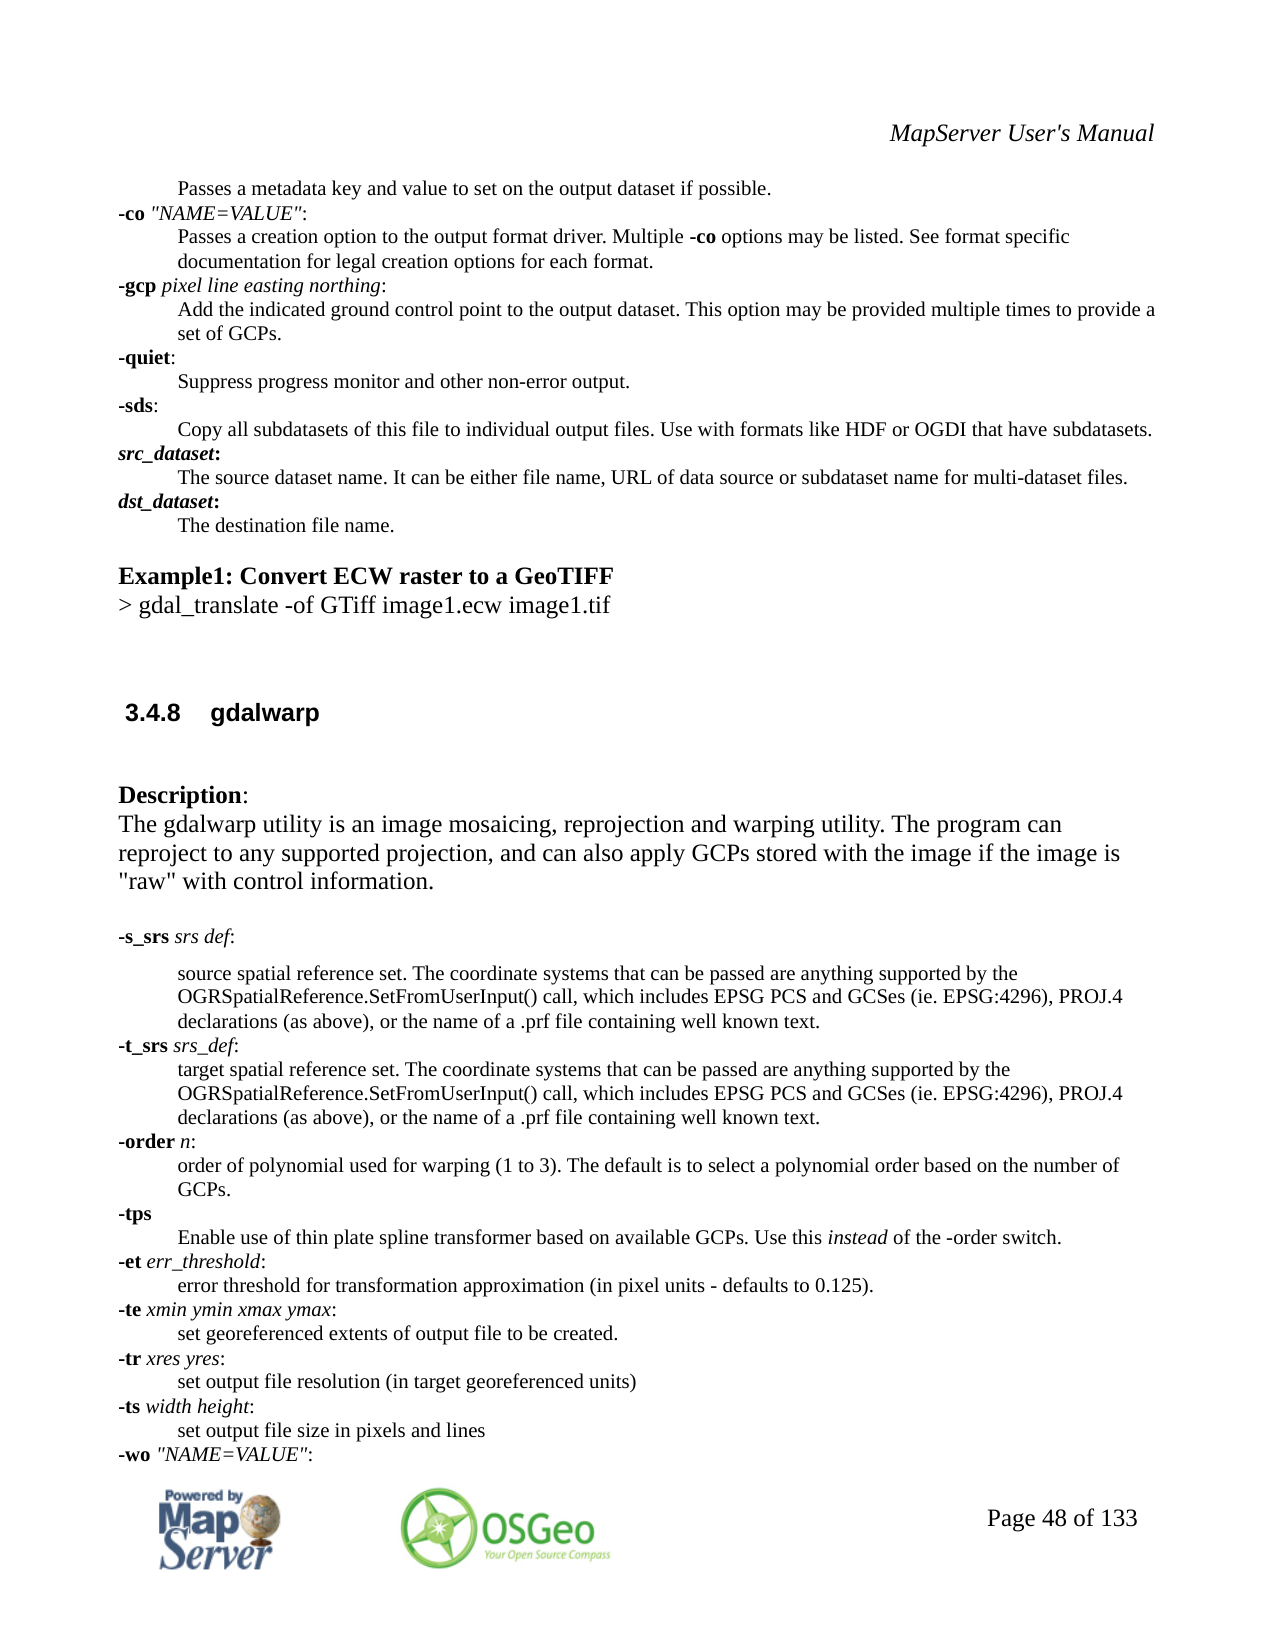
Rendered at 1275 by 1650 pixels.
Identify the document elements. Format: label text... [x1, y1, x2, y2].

list The source dataset name. It can be either file name, URL of data source or subdataset name for multi-dataset files. [177, 417, 1157, 441]
subtitle -et err_threshold: [118, 1201, 1157, 1225]
picture [158, 1489, 283, 1571]
list error threshold for transformation approximation (in pixel units - defaults to 0.125). [177, 1225, 1157, 1249]
subtitle -ts width height: [118, 1345, 1157, 1369]
subtitle src_dataset: [118, 393, 1157, 417]
list source spatial reference set. The coordinate systems that can be passed are anything supported by the OGRSpatialReference.SetFromUserInput() call, which includes EPSG PCS and GCSes (ie. EPSG:4296), PROJ.4 declarations (as above), or the name of a .prf file containing well known text. [177, 912, 1157, 984]
text Example1: Convert ECW raster to a GeoTIFF > gdal_translate -of GTiff image1.ecw image1.tif [118, 513, 1157, 571]
subtitle -sds: [118, 345, 1157, 369]
list target spatial reference set. The coordinate systems that can be passed are anything supported by the OGRSpatialReference.SetFromUserInput() call, which includes EPSG PCS and GCSes (ie. EPSG:4296), PROJ.4 declarations (as above), or the name of a .prf file containing well known text. [177, 1008, 1157, 1081]
subtitle -order n: [118, 1081, 1157, 1105]
list Enable use of thin plate spline transformer based on available GCPs. Use this instead of the -order switch. [177, 1177, 1157, 1201]
list set output file resolution (in target georeferenced units) [177, 1321, 1157, 1345]
list set georeferenced extents of output file to be created. [177, 1273, 1157, 1297]
subtitle -gcp pixel line easting northing: [118, 224, 1157, 248]
list Set a warp options. The GDALWarpOptions::papszWarpOptions docs show all options. Multiple -wo options may be listed. [177, 1418, 1157, 1466]
subtitle -tr xres yres: [118, 1297, 1157, 1321]
list set output file size in pixels and lines [177, 1369, 1157, 1393]
list order of polynomial used for warping (1 to 3). The default is to select a polynomial order based on the number of GCPs. [177, 1105, 1157, 1153]
subtitle dst_dataset: [118, 441, 1157, 465]
subtitle -wo "NAME=VALUE": [118, 1393, 1157, 1418]
subtitle -tps [118, 1153, 1157, 1177]
subtitle -quiet: [118, 297, 1157, 321]
subtitle -t_srs srs_def: [118, 984, 1157, 1008]
list Passes a creation option to the output format driver. Multiple -co options may be listed. See format specific documentation for legal creation options for each format. [177, 176, 1157, 224]
subtitle -te xmin ymin xmax ymax: [118, 1249, 1157, 1273]
text Description: The gdalwarp utility is an image mosaicing, reprojection and warping utility. The program can reproject to any supported projection, and can also apply GCPs stored with the image if the image is "raw" with control information. -s_srs srs def: [118, 732, 1157, 900]
list Suppress progress monitor and other non-error output. [177, 321, 1157, 345]
list The destination file name. [177, 465, 1157, 489]
list Copy all subdatasets of this file to individual output files. Use with formats like HDF or OGDI that have subdatasets. [177, 369, 1157, 393]
list Add the indicated ground control point to the output dataset. This option may be provided multiple times to provide a set of GCPs. [177, 248, 1157, 297]
picture [377, 1473, 624, 1589]
subtitle gdalwarp [118, 649, 1157, 678]
